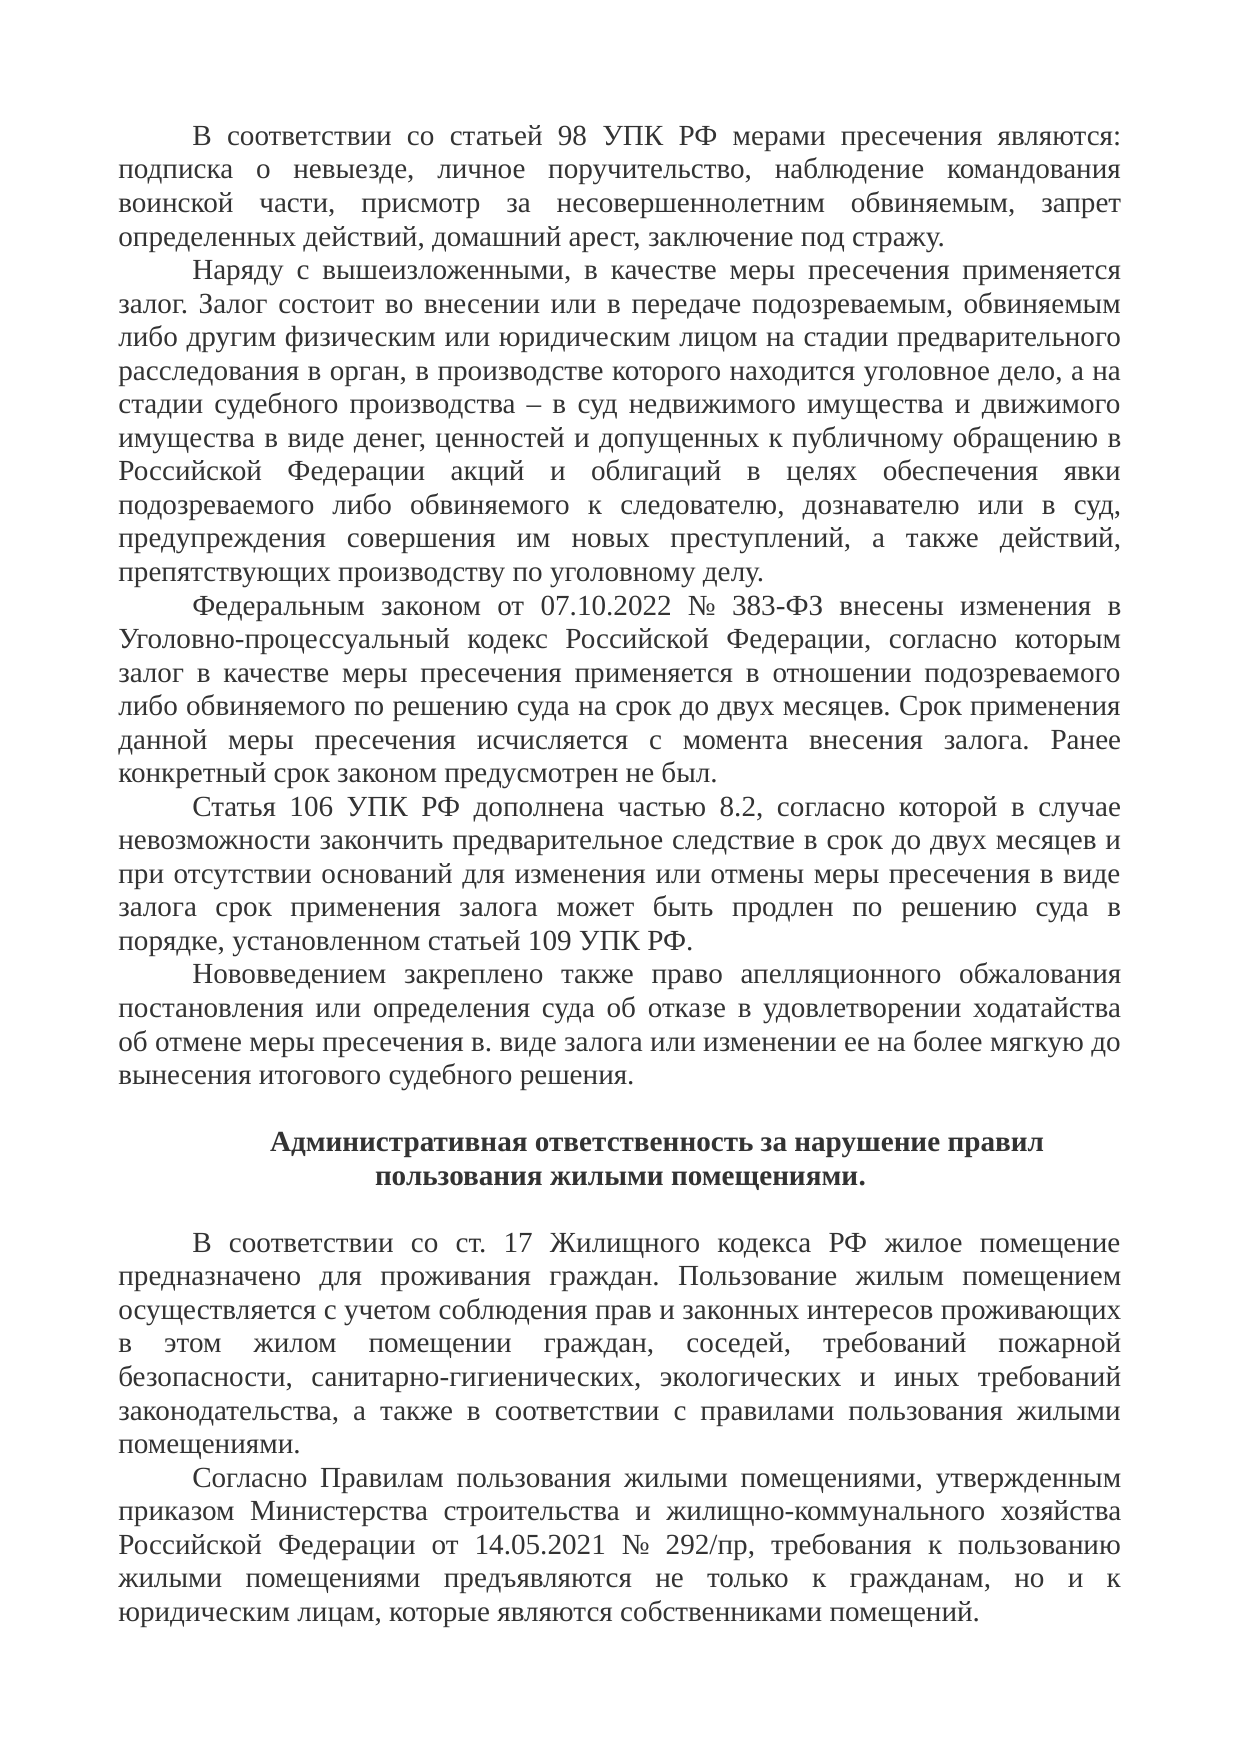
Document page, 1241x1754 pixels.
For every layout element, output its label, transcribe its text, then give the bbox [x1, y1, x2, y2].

text Статья 106 УПК РФ дополнена частью 8.2, согласно которой в случае невозможности закончить предварительное следствие в срок до двух месяцев и при отсутствии оснований для изменения или отмены меры пресечения в виде залога срок применения залога может быть продлен по решению суда в порядке, установленном статьей 109 УПК РФ. [118, 789, 1122, 957]
text Нововведением закреплено также право апелляционного обжалования постановления или определения суда об отказе в удовлетворении ходатайства об отмене меры пресечения в. виде залога или изменении ее на более мягкую до вынесения итогового судебного решения. [118, 957, 1122, 1091]
text В соответствии со ст. 17 Жилищного кодекса РФ жилое помещение предназначено для проживания граждан. Пользование жилым помещением осуществляется с учетом соблюдения прав и законных интересов проживающих в этом жилом помещении граждан, соседей, требований пожарной безопасности, санитарно-гигиенических, экологических и иных требований законодательства, а также в соответствии с правилами пользования жилыми помещениями. [118, 1225, 1122, 1460]
text Федеральным законом от 07.10.2022 № 383-ФЗ внесены изменения в Уголовно-процессуальный кодекс Российской Федерации, согласно которым залог в качестве меры пресечения применяется в отношении подозреваемого либо обвиняемого по решению суда на срок до двух месяцев. Срок применения данной меры пресечения исчисляется с момента внесения залога. Ранее конкретный срок законом предусмотрен не был. [118, 588, 1122, 789]
text В соответствии со статьей 98 УПК РФ мерами пресечения являются: подписка о невыезде, личное поручительство, наблюдение командования воинской части, присмотр за несовершеннолетним обвиняемым, запрет определенных действий, домашний арест, заключение под стражу. [118, 118, 1122, 252]
text Наряду с вышеизложенными, в качестве меры пресечения применяется залог. Залог состоит во внесении или в передаче подозреваемым, обвиняемым либо другим физическим или юридическим лицом на стадии предварительного расследования в орган, в производстве которого находится уголовное дело, а на стадии судебного производства – в суд недвижимого имущества и движимого имущества в виде денег, ценностей и допущенных к публичному обращению в Российской Федерации акций и облигаций в целях обеспечения явки подозреваемого либо обвиняемого к следователю, дознавателю или в суд, предупреждения совершения им новых преступлений, а также действий, препятствующих производству по уголовному делу. [118, 252, 1122, 588]
text Административная ответственность за нарушение правил пользования жилыми помещениями. [118, 1124, 1122, 1191]
text Согласно Правилам пользования жилыми помещениями, утвержденным приказом Министерства строительства и жилищно-коммунального хозяйства Российской Федерации от 14.05.2021 № 292/пр, требования к пользованию жилыми помещениями предъявляются не только к гражданам, но и к юридическим лицам, которые являются собственниками помещений. [118, 1460, 1122, 1627]
